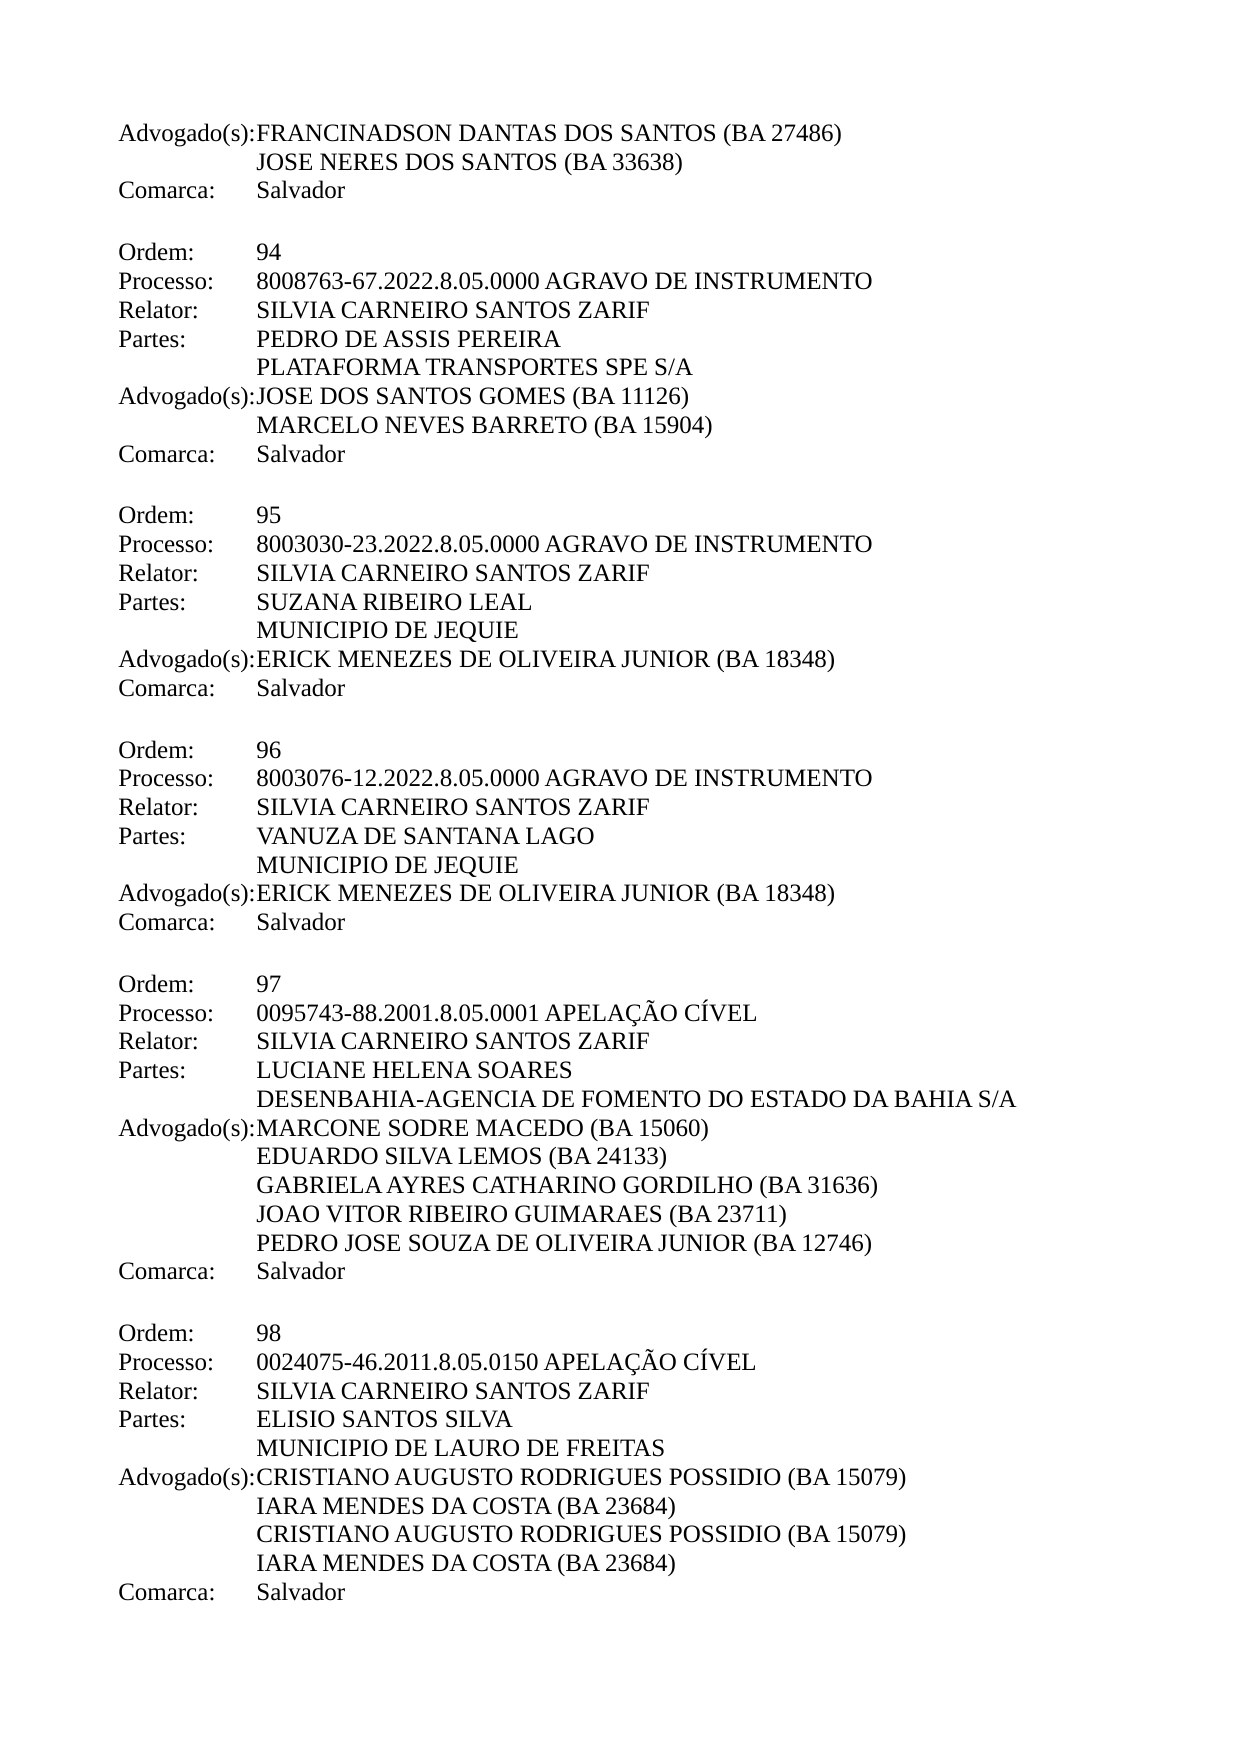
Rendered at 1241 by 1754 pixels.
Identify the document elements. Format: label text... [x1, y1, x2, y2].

table_cell MARCELO NEVES BARRETO (BA 15904) [256, 410, 877, 439]
table_cell Processo: [118, 998, 256, 1026]
table_cell Advogado(s): [118, 381, 256, 410]
table_cell Comarca: [118, 439, 256, 467]
table_cell SILVIA CARNEIRO SANTOS ZARIF [256, 792, 877, 821]
table_cell IARA MENDES DA COSTA (BA 23684) [256, 1491, 912, 1519]
table_cell Comarca: [118, 176, 256, 204]
table_cell Comarca: [118, 907, 256, 936]
table_cell [118, 1520, 256, 1548]
table_cell Salvador [256, 1256, 1027, 1285]
table_cell PEDRO DE ASSIS PEREIRA [256, 324, 877, 352]
table_cell SILVIA CARNEIRO SANTOS ZARIF [256, 1026, 1027, 1055]
table_header Ordem: [118, 735, 256, 763]
table_cell IARA MENDES DA COSTA (BA 23684) [256, 1548, 912, 1577]
table_cell Comarca: [118, 1256, 256, 1285]
table_cell JOAO VITOR RIBEIRO GUIMARAES (BA 23711) [256, 1199, 1027, 1228]
table_cell Relator: [118, 1376, 256, 1404]
table_cell PLATAFORMA TRANSPORTES SPE S/A [256, 353, 877, 381]
table_cell ERICK MENEZES DE OLIVEIRA JUNIOR (BA 18348) [256, 644, 877, 673]
table_cell 8003076-12.2022.8.05.0000 AGRAVO DE INSTRUMENTO [256, 764, 877, 792]
table_cell [118, 147, 256, 176]
table_cell PEDRO JOSE SOUZA DE OLIVEIRA JUNIOR (BA 12746) [256, 1228, 1027, 1256]
table_cell SILVIA CARNEIRO SANTOS ZARIF [256, 1376, 912, 1404]
table_cell [118, 1141, 256, 1170]
table_cell [118, 615, 256, 644]
table_cell GABRIELA AYRES CATHARINO GORDILHO (BA 31636) [256, 1170, 1027, 1199]
table_cell CRISTIANO AUGUSTO RODRIGUES POSSIDIO (BA 15079) [256, 1520, 912, 1548]
table_cell Salvador [256, 907, 877, 936]
table_cell Partes: [118, 821, 256, 850]
table_cell Advogado(s): [118, 644, 256, 673]
table_cell [118, 1199, 256, 1228]
table_header 94 [256, 238, 877, 266]
table_cell FRANCINADSON DANTAS DOS SANTOS (BA 27486) [256, 118, 847, 147]
table_header 95 [256, 500, 877, 529]
table_cell [118, 1170, 256, 1199]
table_cell Salvador [256, 176, 847, 204]
table_cell Comarca: [118, 1577, 256, 1606]
table_header 97 [256, 969, 1027, 998]
table_cell EDUARDO SILVA LEMOS (BA 24133) [256, 1141, 1027, 1170]
table_cell Advogado(s): [118, 1462, 256, 1491]
table_header Ordem: [118, 500, 256, 529]
table_cell Partes: [118, 587, 256, 615]
table_cell [118, 410, 256, 439]
table_cell 0024075-46.2011.8.05.0150 APELAÇÃO CÍVEL [256, 1347, 912, 1376]
table_cell Processo: [118, 266, 256, 295]
table_cell [118, 1433, 256, 1462]
table_header 96 [256, 735, 877, 763]
table_cell 8008763-67.2022.8.05.0000 AGRAVO DE INSTRUMENTO [256, 266, 877, 295]
table_cell JOSE NERES DOS SANTOS (BA 33638) [256, 147, 847, 176]
table_cell [118, 1491, 256, 1519]
table_cell Partes: [118, 324, 256, 352]
table_cell Relator: [118, 792, 256, 821]
table_cell MUNICIPIO DE LAURO DE FREITAS [256, 1433, 912, 1462]
table_cell Advogado(s): [118, 118, 256, 147]
table_cell CRISTIANO AUGUSTO RODRIGUES POSSIDIO (BA 15079) [256, 1462, 912, 1491]
table_cell [118, 353, 256, 381]
table_cell Processo: [118, 764, 256, 792]
table_cell SUZANA RIBEIRO LEAL [256, 587, 877, 615]
table_cell Processo: [118, 1347, 256, 1376]
table_cell Processo: [118, 529, 256, 558]
table_cell VANUZA DE SANTANA LAGO [256, 821, 877, 850]
table_cell Relator: [118, 1026, 256, 1055]
table_cell Partes: [118, 1405, 256, 1433]
table_cell ERICK MENEZES DE OLIVEIRA JUNIOR (BA 18348) [256, 879, 877, 907]
table_cell Salvador [256, 439, 877, 467]
table_header Ordem: [118, 969, 256, 998]
table_cell Salvador [256, 1577, 912, 1606]
table_cell [118, 1084, 256, 1113]
table_cell [118, 1228, 256, 1256]
table_cell MARCONE SODRE MACEDO (BA 15060) [256, 1113, 1027, 1141]
table_cell Relator: [118, 295, 256, 324]
table_cell DESENBAHIA-AGENCIA DE FOMENTO DO ESTADO DA BAHIA S/A [256, 1084, 1027, 1113]
table_cell JOSE DOS SANTOS GOMES (BA 11126) [256, 381, 877, 410]
table_cell Relator: [118, 558, 256, 587]
table_cell Salvador [256, 673, 877, 702]
table_cell Partes: [118, 1055, 256, 1084]
table_cell MUNICIPIO DE JEQUIE [256, 850, 877, 878]
table_cell Comarca: [118, 673, 256, 702]
table_cell [118, 850, 256, 878]
table_cell LUCIANE HELENA SOARES [256, 1055, 1027, 1084]
table_header Ordem: [118, 1318, 256, 1347]
table_header Ordem: [118, 238, 256, 266]
table_cell MUNICIPIO DE JEQUIE [256, 615, 877, 644]
table_header 98 [256, 1318, 912, 1347]
table_cell 8003030-23.2022.8.05.0000 AGRAVO DE INSTRUMENTO [256, 529, 877, 558]
table_cell Advogado(s): [118, 879, 256, 907]
table_cell 0095743-88.2001.8.05.0001 APELAÇÃO CÍVEL [256, 998, 1027, 1026]
table_cell SILVIA CARNEIRO SANTOS ZARIF [256, 295, 877, 324]
table_cell SILVIA CARNEIRO SANTOS ZARIF [256, 558, 877, 587]
table_cell ELISIO SANTOS SILVA [256, 1405, 912, 1433]
table_cell [118, 1548, 256, 1577]
table_cell Advogado(s): [118, 1113, 256, 1141]
